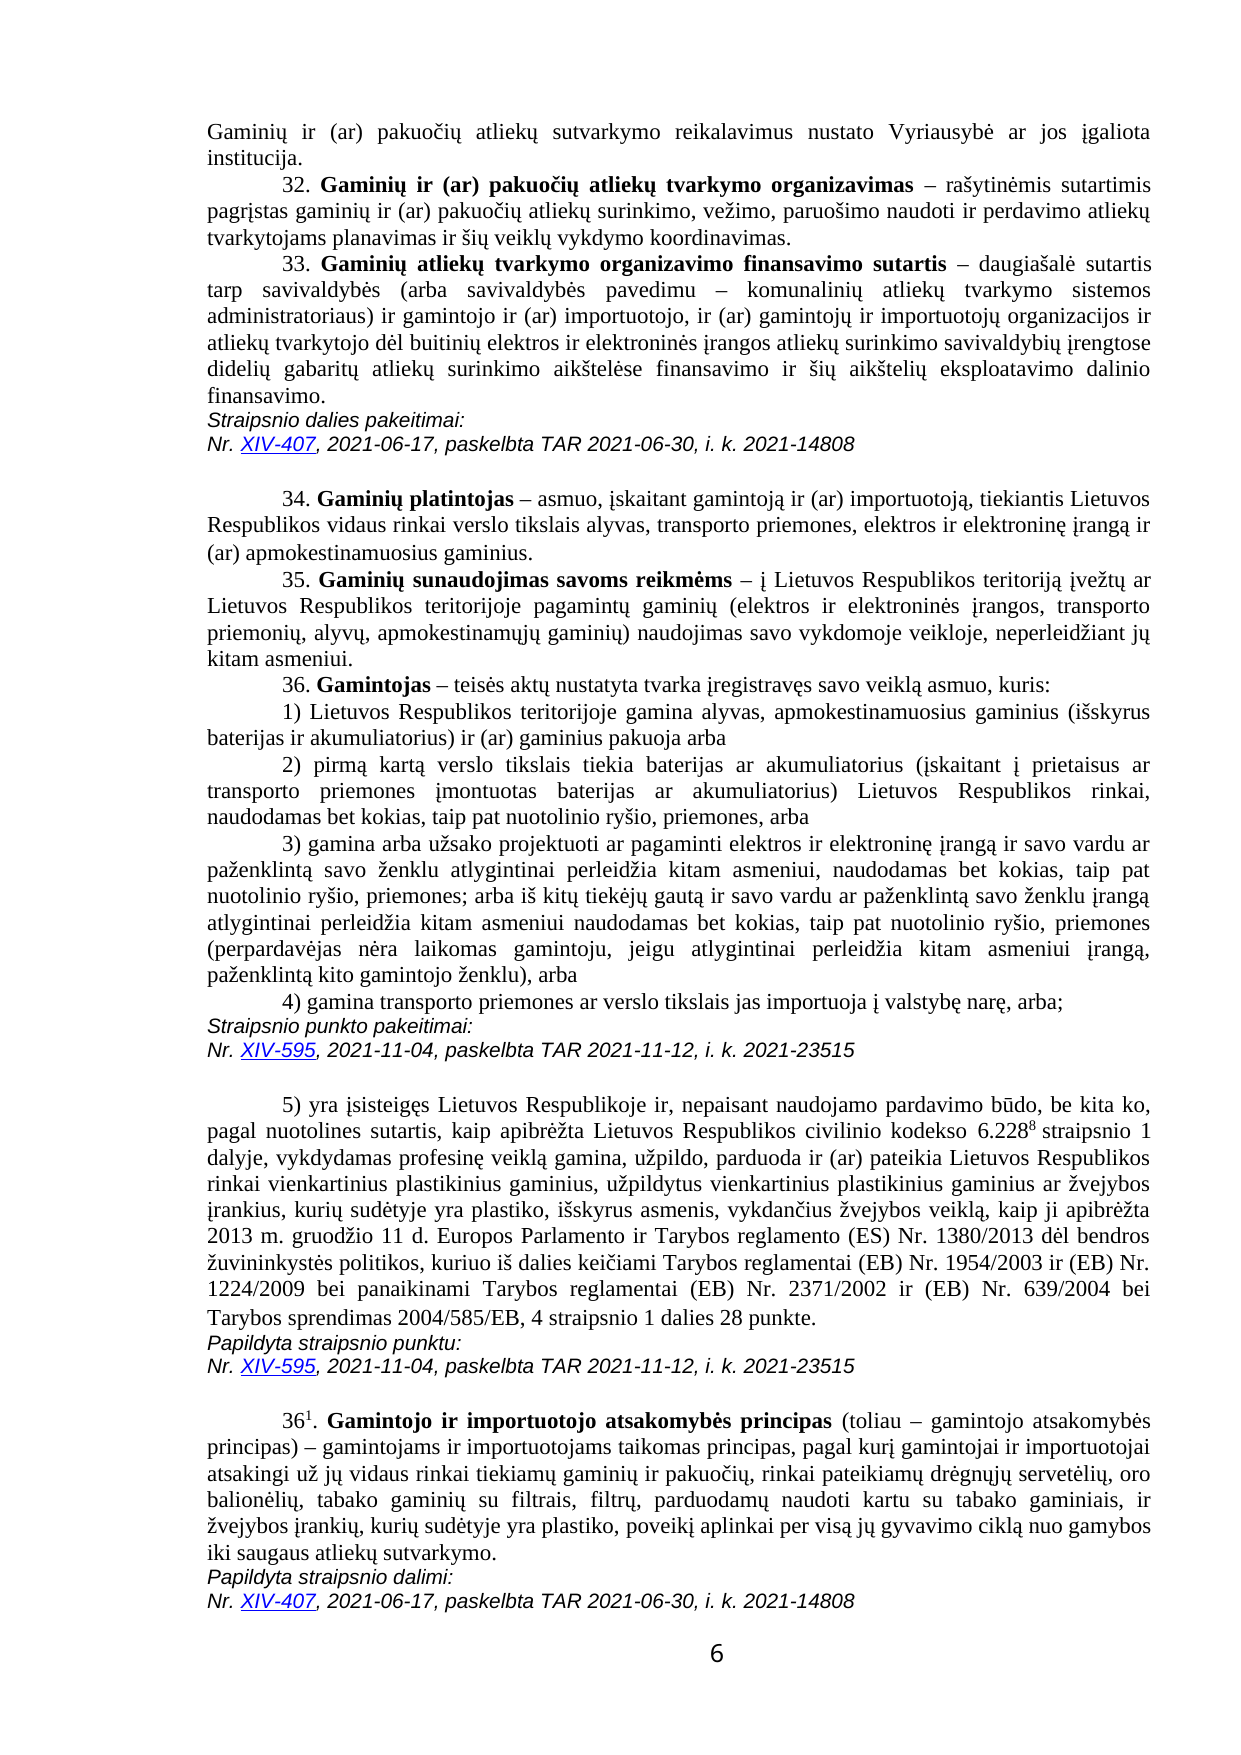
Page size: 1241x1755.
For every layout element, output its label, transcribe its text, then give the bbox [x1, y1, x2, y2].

text Nr. XIV-407, 2021-06-17, paskelbta TAR 2021-06-30, i. k. 2021-14808 [207, 1589, 1152, 1613]
text Gaminių ir (ar) pakuočių atliekų sutvarkymo reikalavimus nustato Vyriausybė ar jos įgaliota institucija. [207, 118, 1152, 171]
text Straipsnio punkto pakeitimai: [207, 1014, 1152, 1038]
text 1) Lietuvos Respublikos teritorijoje gamina alyvas, apmokestinamuosius gaminius (išskyrus baterijas ir akumuliatorius) ir (ar) gaminius pakuoja arba [207, 698, 1152, 751]
text 36. Gamintojas – teisės aktų nustatyta tvarka įregistravęs savo veiklą asmuo, kuris: [207, 672, 1152, 698]
text Nr. XIV-595, 2021-11-04, paskelbta TAR 2021-11-12, i. k. 2021-23515 [207, 1354, 1152, 1378]
text 361. Gamintojo ir importuotojo atsakomybės principas (toliau – gamintojo atsakomybės principas) – gamintojams ir importuotojams taikomas principas, pagal kurį gamintojai ir importuotojai atsakingi už jų vidaus rinkai tiekiamų gaminių ir pakuočių, rinkai pateikiamų drėgnųjų servetėlių, oro balionėlių, tabako gaminių su filtrais, filtrų, parduodamų naudoti kartu su tabako gaminiais, ir žvejybos įrankių, kurių sudėtyje yra plastiko, poveikį aplinkai per visą jų gyvavimo ciklą nuo gamybos iki saugaus atliekų sutvarkymo. [207, 1407, 1152, 1565]
text Straipsnio dalies pakeitimai: [207, 408, 1152, 432]
text Papildyta straipsnio punktu: [207, 1330, 1152, 1354]
text 35. Gaminių sunaudojimas savoms reikmėms – į Lietuvos Respublikos teritoriją įvežtų ar Lietuvos Respublikos teritorijoje pagamintų gaminių (elektros ir elektroninės įrangos, transporto priemonių, alyvų, apmokestinamųjų gaminių) naudojimas savo vykdomoje veikloje, neperleidžiant jų kitam asmeniui. [207, 566, 1152, 672]
text Nr. XIV-595, 2021-11-04, paskelbta TAR 2021-11-12, i. k. 2021-23515 [207, 1038, 1152, 1062]
text 3) gamina arba užsako projektuoti ar pagaminti elektros ir elektroninę įrangą ir savo vardu ar paženklintą savo ženklu atlygintinai perleidžia kitam asmeniui, naudodamas bet kokias, taip pat nuotolinio ryšio, priemones; arba iš kitų tiekėjų gautą ir savo vardu ar paženklintą savo ženklu įrangą atlygintinai perleidžia kitam asmeniui naudodamas bet kokias, taip pat nuotolinio ryšio, priemones (perpardavėjas nėra laikomas gamintoju, jeigu atlygintinai perleidžia kitam asmeniui įrangą, paženklintą kito gamintojo ženklu), arba [207, 830, 1152, 988]
text 2) pirmą kartą verslo tikslais tiekia baterijas ar akumuliatorius (įskaitant į prietaisus ar transporto priemones įmontuotas baterijas ar akumuliatorius) Lietuvos Respublikos rinkai, naudodamas bet kokias, taip pat nuotolinio ryšio, priemones, arba [207, 751, 1152, 830]
text Nr. XIV-407, 2021-06-17, paskelbta TAR 2021-06-30, i. k. 2021-14808 [207, 432, 1152, 456]
text 34. Gaminių platintojas – asmuo, įskaitant gamintoją ir (ar) importuotoją, tiekiantis Lietuvos Respublikos vidaus rinkai verslo tikslais alyvas, transporto priemones, elektros ir elektroninę įrangą ir (ar) apmokestinamuosius gaminius. [207, 485, 1152, 566]
text 32. Gaminių ir (ar) pakuočių atliekų tvarkymo organizavimas – rašytinėmis sutartimis pagrįstas gaminių ir (ar) pakuočių atliekų surinkimo, vežimo, paruošimo naudoti ir perdavimo atliekų tvarkytojams planavimas ir šių veiklų vykdymo koordinavimas. [207, 171, 1152, 250]
text 33. Gaminių atliekų tvarkymo organizavimo finansavimo sutartis – daugiašalė sutartis tarp savivaldybės (arba savivaldybės pavedimu – komunalinių atliekų tvarkymo sistemos administratoriaus) ir gamintojo ir (ar) importuotojo, ir (ar) gamintojų ir importuotojų organizacijos ir atliekų tvarkytojo dėl buitinių elektros ir elektroninės įrangos atliekų surinkimo savivaldybių įrengtose didelių gabaritų atliekų surinkimo aikštelėse finansavimo ir šių aikštelių eksploatavimo dalinio finansavimo. [207, 250, 1152, 408]
text Papildyta straipsnio dalimi: [207, 1565, 1152, 1589]
text 4) gamina transporto priemones ar verslo tikslais jas importuoja į valstybę narę, arba; [207, 988, 1152, 1014]
text 5) yra įsisteigęs Lietuvos Respublikoje ir, nepaisant naudojamo pardavimo būdo, be kita ko, pagal nuotolines sutartis, kaip apibrėžta Lietuvos Respublikos civilinio kodekso 6.2288 straipsnio 1 dalyje, vykdydamas profesinę veiklą gamina, užpildo, parduoda ir (ar) pateikia Lietuvos Respublikos rinkai vienkartinius plastikinius gaminius, užpildytus vienkartinius plastikinius gaminius ar žvejybos įrankius, kurių sudėtyje yra plastiko, išskyrus asmenis, vykdančius žvejybos veiklą, kaip ji apibrėžta 2013 m. gruodžio 11 d. Europos Parlamento ir Tarybos reglamento (ES) Nr. 1380/2013 dėl bendros žuvininkystės politikos, kuriuo iš dalies keičiami Tarybos reglamentai (EB) Nr. 1954/2003 ir (EB) Nr. 1224/2009 bei panaikinami Tarybos reglamentai (EB) Nr. 2371/2002 ir (EB) Nr. 639/2004 bei Tarybos sprendimas 2004/585/EB, 4 straipsnio 1 dalies 28 punkte. [207, 1091, 1152, 1330]
